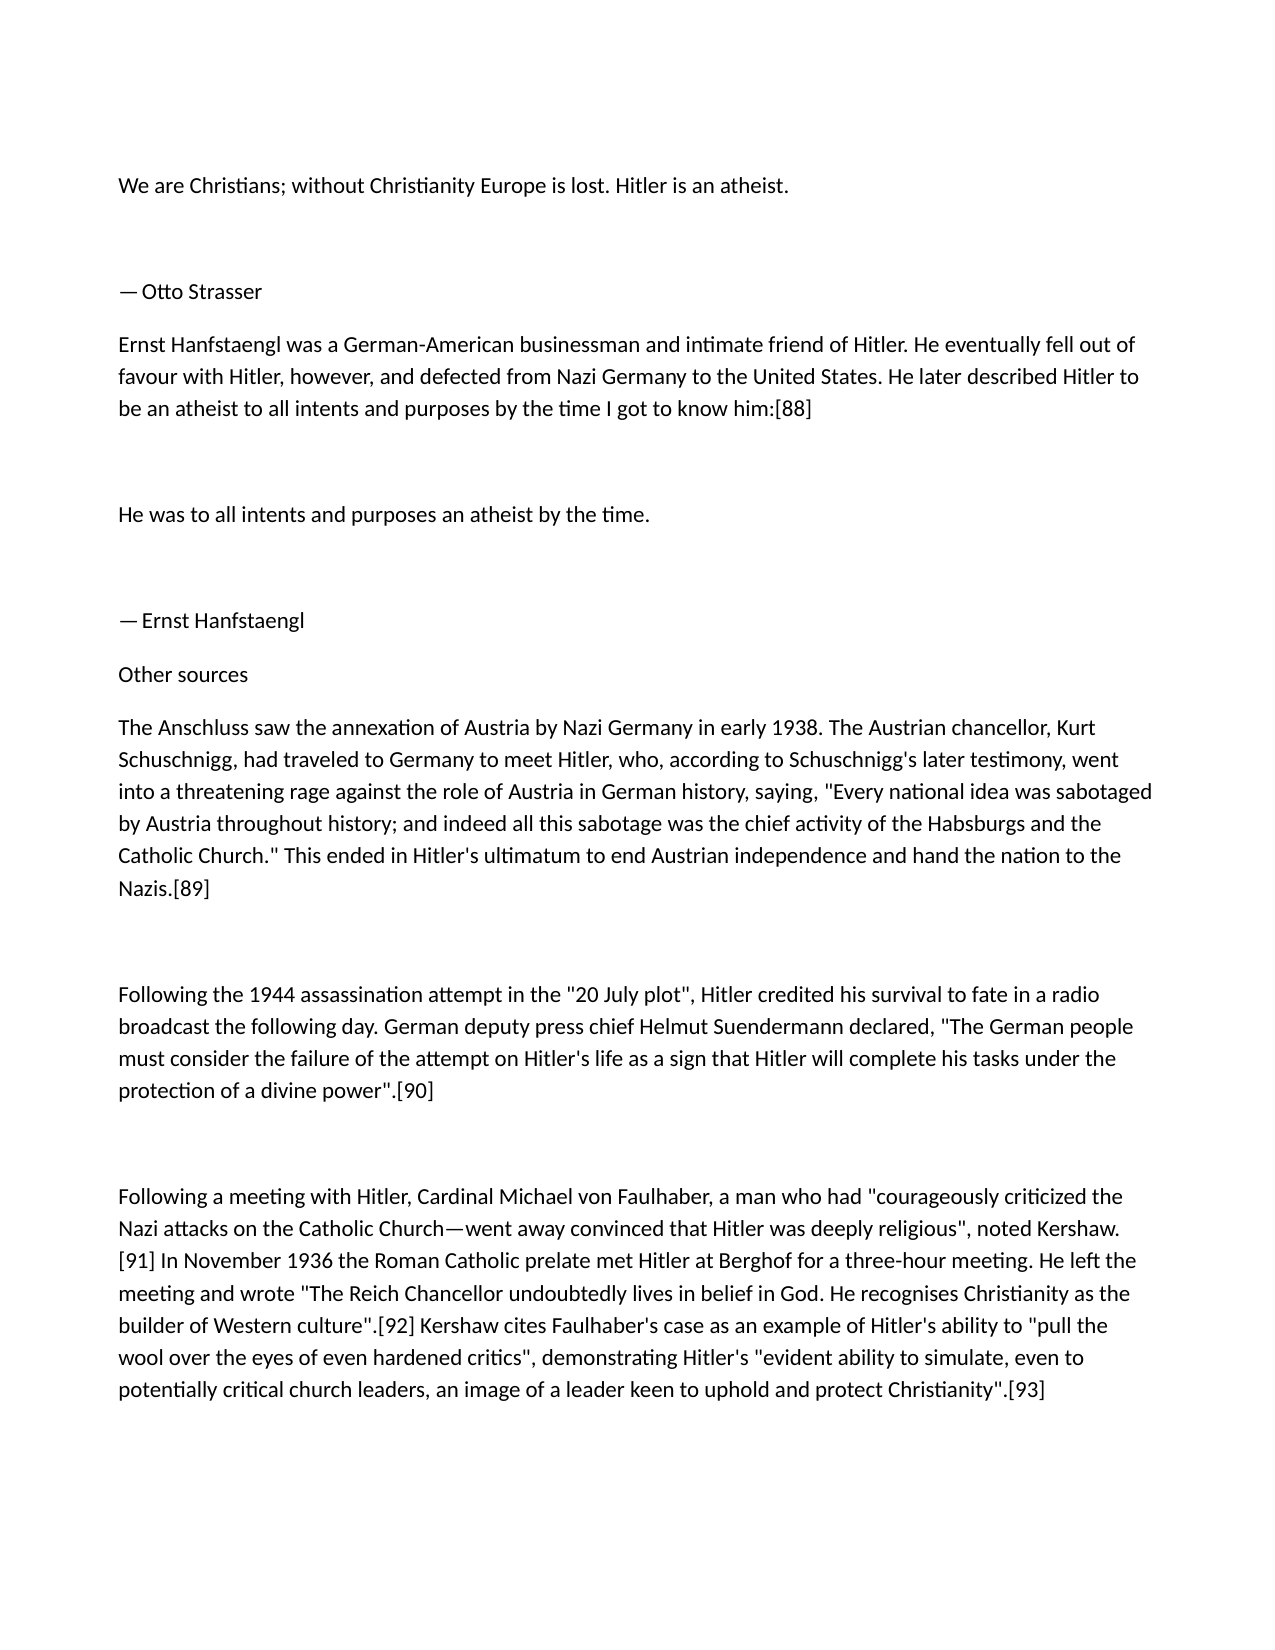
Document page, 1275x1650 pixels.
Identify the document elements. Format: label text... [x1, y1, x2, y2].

text We are Christians; without Christianity Europe is lost. Hitler is an atheist. [118, 171, 1157, 199]
text Other sources [118, 660, 1157, 688]
text — Ernst Hanfstaengl [118, 607, 1157, 635]
text Following a meeting with Hitler, Cardinal Michael von Faulhaber, a man who had "courageously criticized the Nazi attacks on the Catholic Church—went away convinced that Hitler was deeply religious", noted Kershaw.[91] In November 1936 the Roman Catholic prelate met Hitler at Berghof for a three-hour meeting. He left the meeting and wrote "The Reich Chancellor undoubtedly lives in belief in God. He recognises Christianity as the builder of Western culture".[92] Kershaw cites Faulhaber's case as an example of Hitler's ability to "pull the wool over the eyes of even hardened critics", demonstrating Hitler's "evident ability to simulate, even to potentially critical church leaders, an image of a leader keen to uphold and protect Christianity".[93] [118, 1182, 1157, 1403]
text He was to all intents and purposes an atheist by the time. [118, 501, 1157, 529]
text Following the 1944 assassination attempt in the "20 July plot", Hitler credited his survival to fate in a radio broadcast the following day. German deputy press chief Helmut Suendermann declared, "The German people must consider the failure of the attempt on Hitler's life as a sign that Hitler will complete his tasks under the protection of a divine power".[90] [118, 980, 1157, 1104]
text The Anschluss saw the annexation of Austria by Nazi Germany in early 1938. The Austrian chancellor, Kurt Schuschnigg, had traveled to Germany to meet Hitler, who, according to Schuschnigg's later testimony, went into a threatening rage against the role of Austria in German history, saying, "Every national idea was sabotaged by Austria throughout history; and indeed all this sabotage was the chief activity of the Habsburgs and the Catholic Church." This ended in Hitler's ultimatum to end Austrian independence and hand the nation to the Nazis.[89] [118, 713, 1157, 902]
text — Otto Strasser [118, 277, 1157, 305]
text Ernst Hanfstaengl was a German-American businessman and intimate friend of Hitler. He eventually fell out of favour with Hitler, however, and defected from Nazi Germany to the United States. He later described Hitler to be an atheist to all intents and purposes by the time I got to know him:[88] [118, 330, 1157, 423]
